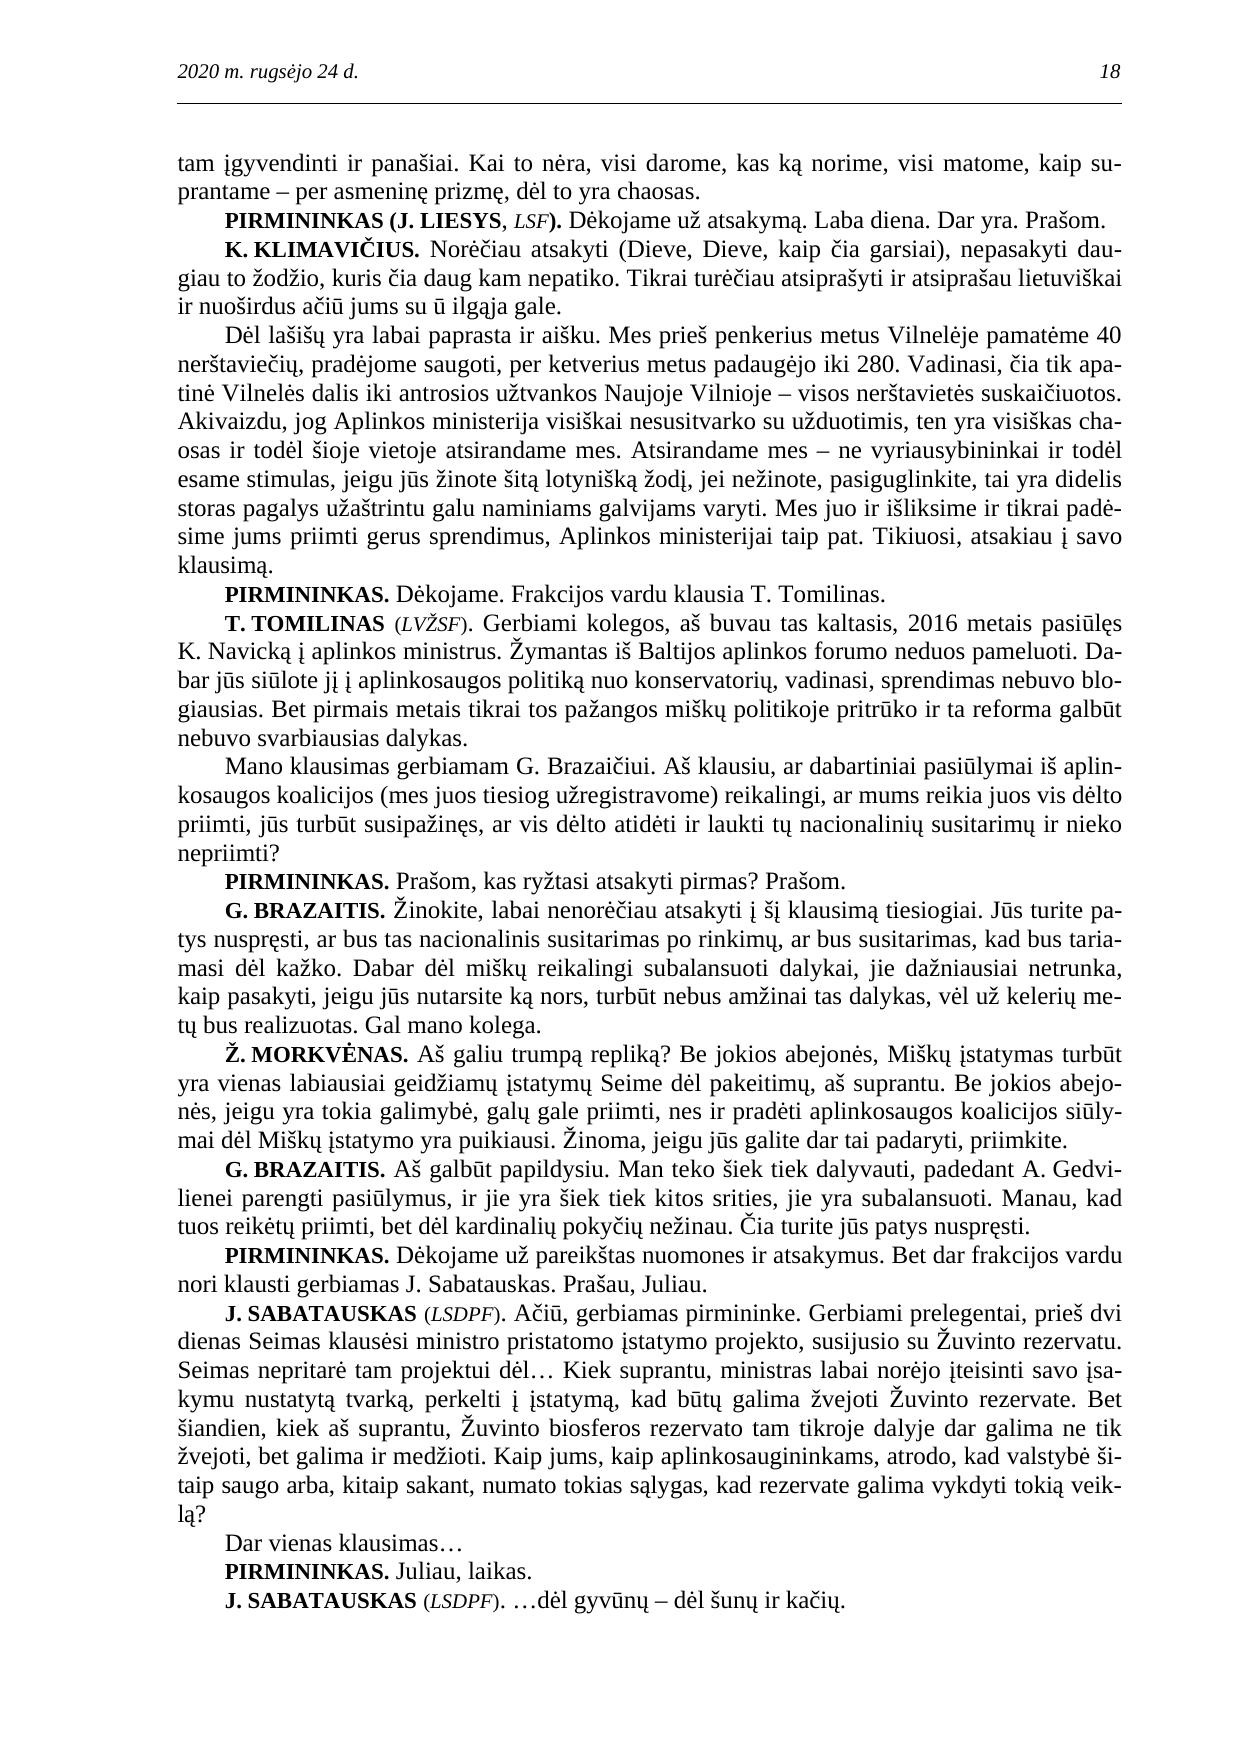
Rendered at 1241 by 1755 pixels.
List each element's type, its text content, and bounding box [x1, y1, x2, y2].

text G. BRAZAITIS. Aš gal­būt pa­pil­dy­siu. Man te­ko šiek tiek da­ly­vau­ti, pa­de­dant A. Ged­vi­lie­nei pa­reng­ti pa­siū­ly­mus, ir jie yra šiek tiek ki­tos sri­ties, jie yra su­ba­lan­suo­ti. Ma­nau, kad tuos rei­kė­tų pri­im­ti, bet dėl kar­di­na­lių po­ky­čių ne­ži­nau. Čia tu­ri­te jūs pa­tys nu­spręs­ti. [177, 1154, 1122, 1240]
text tam įgy­ven­din­ti ir pa­na­šiai. Kai to nė­ra, vi­si da­ro­me, kas ką no­ri­me, vi­si ma­to­me, kaip su­pran­ta­me – per as­me­ni­nę priz­mę, dėl to yra cha­o­sas. [177, 148, 1122, 205]
text Dar vie­nas klau­si­mas… [177, 1528, 1122, 1556]
text T. TOMILINAS (LVŽSF). Ger­bia­mi ko­le­gos, aš bu­vau tas kal­ta­sis, 2016 me­tais pa­siū­lęs K. Na­vic­ką į ap­lin­kos mi­nist­rus. Žy­man­tas iš Bal­ti­jos ap­lin­kos fo­ru­mo ne­duos pa­me­luo­ti. Da­bar jūs siū­lo­te jį į ap­lin­ko­sau­gos po­li­ti­ką nuo kon­ser­va­to­rių, va­di­na­si, spren­di­mas ne­bu­vo blo­giau­sias. Bet pir­mais me­tais tik­rai tos pa­žan­gos miš­kų po­li­ti­ko­je pri­trū­ko ir ta re­for­ma gal­būt ne­bu­vo svar­biau­sias da­ly­kas. [177, 608, 1122, 751]
text PIRMININKAS. Ju­liau, lai­kas. [177, 1556, 1122, 1585]
text PIRMININKAS (J. LIESYS, LSF). Dė­ko­ja­me už at­sa­ky­mą. La­ba die­na. Dar yra. Pra­šom. [177, 205, 1122, 234]
text Dėl la­ši­šų yra la­bai pa­pras­ta ir aiš­ku. Mes prieš pen­ke­rius me­tus Vil­ne­lė­je pa­ma­tė­me 40 nerš­ta­vie­čių, pra­dė­jo­me sau­go­ti, per ket­ve­rius me­tus pa­dau­gė­jo iki 280. Va­di­na­si, čia tik apa­ti­nė Vil­ne­lės da­lis iki ant­ro­sios už­tvan­kos Nau­jo­je Vil­nio­je – vi­sos nerš­ta­vie­tės su­skai­čiuo­tos. Aki­vaiz­du, jog Ap­lin­kos mi­nis­te­ri­ja vi­siš­kai nesu­si­tvar­ko su už­duo­ti­mis, ten yra vi­siš­kas cha­o­sas ir to­dėl šio­je vie­to­je at­si­ran­da­me mes. At­si­ran­da­me mes – ne vy­riau­sy­bi­nin­kai ir to­dėl esa­me sti­mu­las, jei­gu jūs ži­no­te ši­tą lo­ty­niš­ką žo­dį, jei ne­ži­no­te, pa­si­gug­lin­ki­te, tai yra di­de­lis sto­ras pa­ga­lys už­ašt­rin­tu ga­lu na­mi­niams gal­vi­jams va­ry­ti. Mes juo ir iš­lik­si­me ir tik­rai pa­dė­si­me jums pri­im­ti ge­rus spren­di­mus, Ap­lin­kos mi­nis­te­ri­jai taip pat. Ti­kiuo­si, at­sa­kiau į sa­vo klau­si­mą. [177, 320, 1122, 579]
text PIRMININKAS. Pra­šom, kas ryž­ta­si at­sa­ky­ti pir­mas? Pra­šom. [177, 866, 1122, 895]
text J. SABATAUSKAS (LSDPF). …dėl gy­vū­nų – dėl šu­nų ir ka­čių. [177, 1585, 1122, 1614]
text Ž. MORKVĖNAS. Aš ga­liu trum­pą re­pli­ką? Be jo­kios abe­jo­nės, Miš­kų įsta­ty­mas tur­būt yra vie­nas la­biau­siai gei­džia­mų įsta­ty­mų Sei­me dėl pa­kei­ti­mų, aš su­pran­tu. Be jo­kios abe­jo­nės, jei­gu yra to­kia ga­li­my­bė, ga­lų ga­le pri­im­ti, nes ir pra­dė­ti ap­lin­ko­sau­gos ko­a­li­ci­jos siū­ly­mai dėl Miš­kų įsta­ty­mo yra pui­kiau­si. Ži­no­ma, jei­gu jūs ga­li­te dar tai pa­da­ry­ti, pri­im­ki­te. [177, 1039, 1122, 1154]
text PIRMININKAS. Dė­ko­ja­me. Frak­ci­jos var­du klau­sia T. To­mi­li­nas. [177, 579, 1122, 608]
text K. KLIMAVIČIUS. No­rė­čiau at­sa­ky­ti (Die­ve, Die­ve, kaip čia gar­siai), ne­pa­sa­ky­ti dau­giau to žo­džio, ku­ris čia daug kam ne­pa­ti­ko. Tik­rai tu­rė­čiau at­si­pra­šy­ti ir at­si­pra­šau lie­tu­viš­kai ir nuo­šir­dus ačiū jums su ū il­gą­ja ga­le. [177, 234, 1122, 320]
text J. SABATAUSKAS (LSDPF). Ačiū, ger­bia­mas pir­mi­nin­ke. Ger­bia­mi pre­le­gen­tai, prieš dvi die­nas Sei­mas klau­sė­si mi­nist­ro pri­sta­to­mo įsta­ty­mo pro­jek­to, su­si­ju­sio su Žu­vin­to re­zer­va­tu. Sei­mas ne­pri­ta­rė tam pro­jek­tui dėl… Kiek su­pran­tu, mi­nist­ras la­bai no­rė­jo įtei­sin­ti sa­vo įsa­ky­mu nu­sta­ty­tą tvar­ką, per­kel­ti į įsta­ty­mą, kad bū­tų ga­li­ma žve­jo­ti Žu­vin­to re­zer­va­te. Bet šian­dien, kiek aš su­pran­tu, Žu­vin­to bios­fe­ros re­zer­va­to tam tik­ro­je da­ly­je dar ga­li­ma ne tik žve­jo­ti, bet ga­li­ma ir me­džio­ti. Kaip jums, kaip ap­lin­ko­sau­gi­nin­kams, at­ro­do, kad vals­ty­bė ši­taip sau­go ar­ba, ki­taip sa­kant, nu­ma­to to­kias są­ly­gas, kad re­zer­va­te ga­li­ma vyk­dy­ti to­kią veik­lą? [177, 1298, 1122, 1528]
text G. BRAZAITIS. Ži­no­ki­te, la­bai ne­no­rė­čiau at­sa­ky­ti į šį klau­si­mą tie­sio­giai. Jūs tu­ri­te pa­tys nu­spręs­ti, ar bus tas na­cio­na­li­nis su­si­ta­ri­mas po rin­ki­mų, ar bus su­si­ta­ri­mas, kad bus ta­ria­ma­si dėl kaž­ko. Da­bar dėl miš­kų rei­ka­lin­gi su­ba­lan­suo­ti da­ly­kai, jie daž­niau­siai ne­trun­ka, kaip pa­sa­ky­ti, jei­gu jūs nu­tar­si­te ką nors, tur­būt ne­bus am­ži­nai tas da­ly­kas, vėl už ke­le­rių me­tų bus re­a­li­zuo­tas. Gal ma­no ko­le­ga. [177, 895, 1122, 1039]
text PIRMININKAS. Dė­ko­ja­me už pa­reikš­tas nuo­mo­nes ir at­sa­ky­mus. Bet dar frak­ci­jos var­du no­ri klaus­ti ger­bia­mas J. Sa­ba­taus­kas. Pra­šau, Ju­liau. [177, 1240, 1122, 1298]
text Ma­no klau­si­mas ger­bia­mam G. Bra­zai­čiui. Aš klau­siu, ar da­bar­ti­niai pa­siū­ly­mai iš ap­lin­ko­sau­gos ko­a­li­ci­jos (mes juos tie­siog už­re­gist­ra­vo­me) rei­ka­lin­gi, ar mums rei­kia juos vis dėl­to pri­im­ti, jūs tur­būt su­si­pa­ži­nęs, ar vis dėl­to ati­dė­ti ir lauk­ti tų na­cio­na­li­nių su­si­ta­ri­mų ir nie­ko ne­pri­im­ti? [177, 751, 1122, 866]
